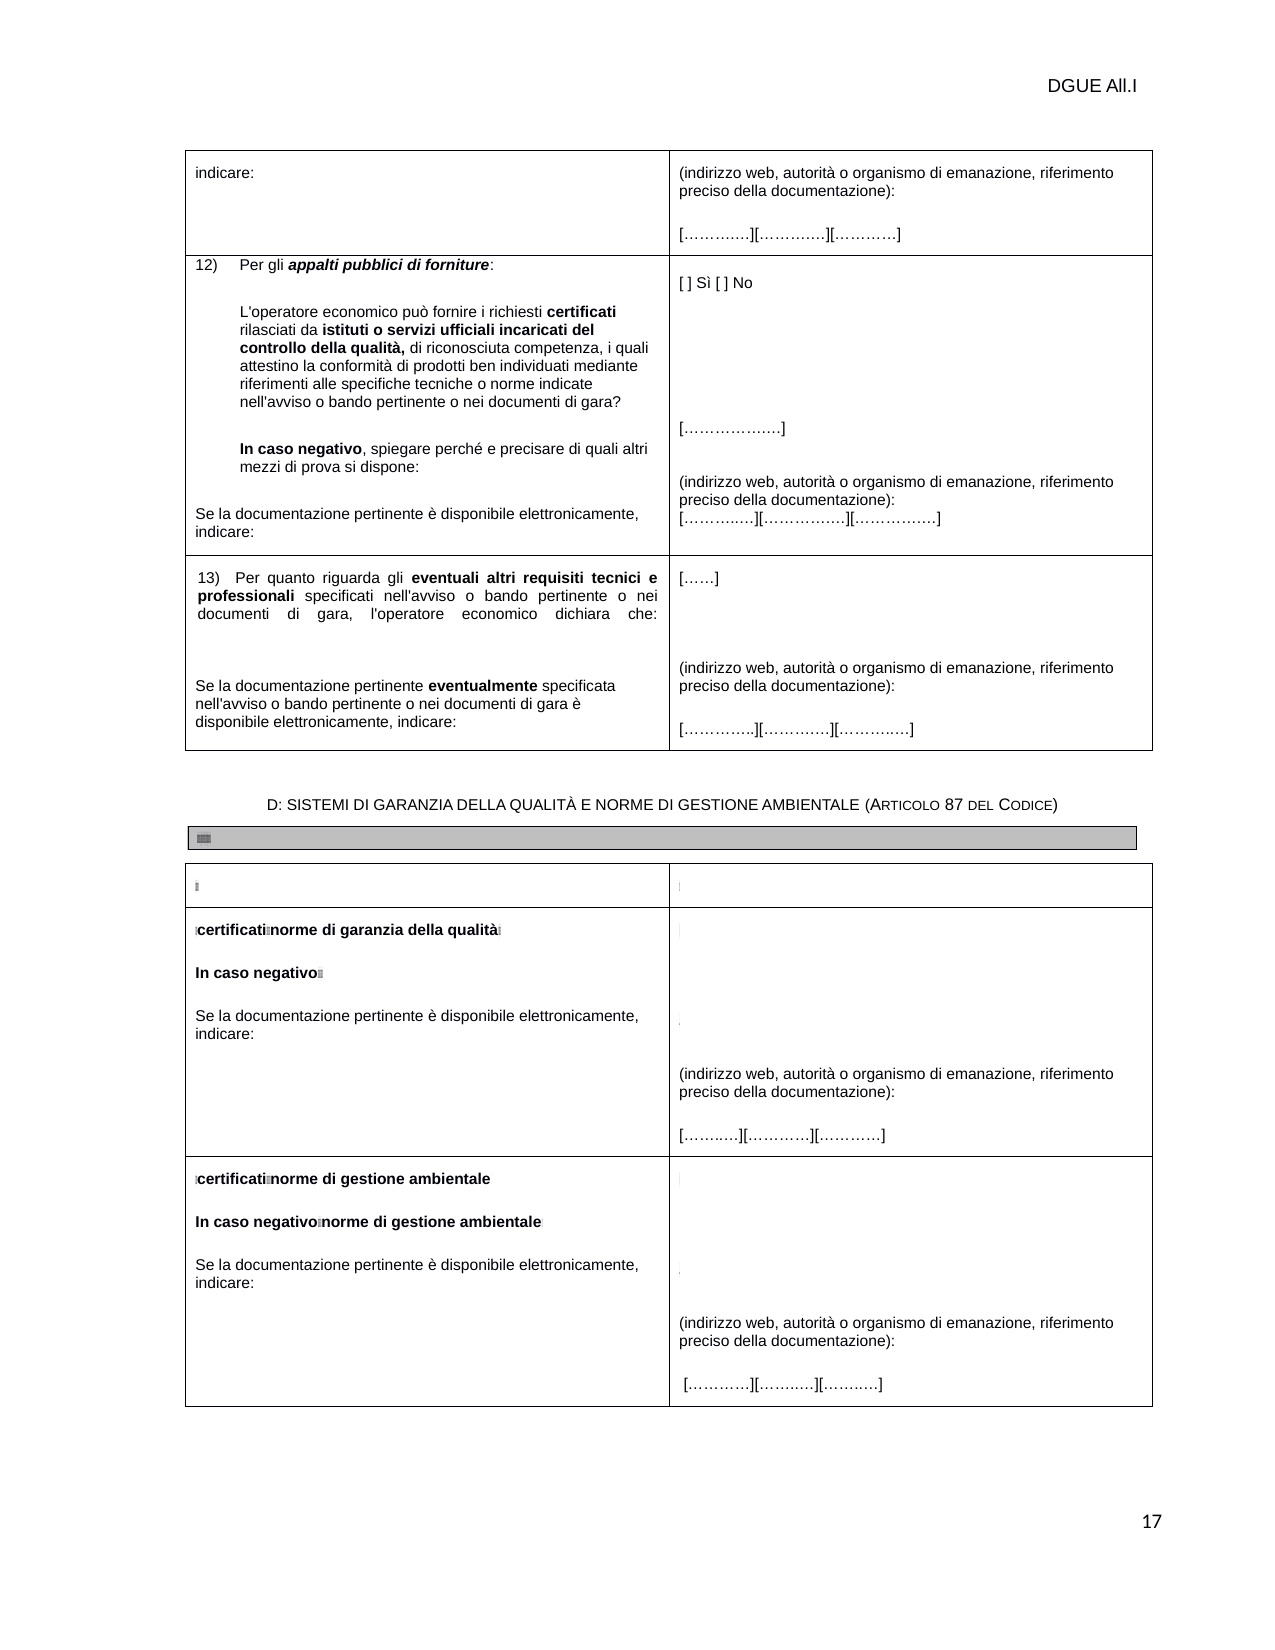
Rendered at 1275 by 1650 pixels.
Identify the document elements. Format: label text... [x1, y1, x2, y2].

table_cell L'operatore economico potrà presentare certificati rilasciati da organismi indipendenti per attestare che egli soddisfa determinate norme di garanzia della qualità, compresa l'accessibilità per le persone con disabilità? In caso negativo, spiegare perché e precisare di quali altri mezzi di prova relativi al programma di garanzia della qualità si dispone: Se la documentazione pertinente è disponibile elettronicamente, indicare: [186, 908, 669, 1156]
table_header Sistemi di garanzia della qualità e norme di gestione ambientale [186, 864, 669, 907]
table_cell [ ] Sì [ ] No [………..…] […………] (indirizzo web, autorità o organismo di emanazione, riferimento preciso della documentazione): […………][……..…][……..…] [670, 1157, 1152, 1406]
table_header Risposta: [670, 864, 1152, 907]
title D: SISTEMI di garanzia della qualità e norme di gestione ambientale (Articolo 87 del Codice) [187, 794, 1137, 814]
text L'operatore economico deve fornire informazioni solo se i programmi di garanzia della qualità e/o le norme di gestione ambientale sono stati richiesti dall'amministrazione aggiudicatrice o dall'ente aggiudicatore nell'avviso o bando pertinente o nei documenti di gara ivi citati. [189, 827, 1136, 849]
table_cell 13) Per quanto riguarda gli eventuali altri requisiti tecnici e professionali specificati nell'avviso o bando pertinente o nei documenti di gara, l'operatore economico dichiara che: Se la documentazione pertinente eventualmente specificata nell'avviso o bando pertinente o nei documenti di gara è disponibile elettronicamente, indicare: [186, 556, 669, 750]
table_cell 12) Per gli appalti pubblici di forniture: L'operatore economico può fornire i richiesti certificati rilasciati da istituti o servizi ufficiali incaricati del controllo della qualità, di riconosciuta competenza, i quali attestino la conformità di prodotti ben individuati mediante riferimenti alle specifiche tecniche o norme indicate nell'avviso o bando pertinente o nei documenti di gara? In caso negativo, spiegare perché e precisare di quali altri mezzi di prova si dispone: Se la documentazione pertinente è disponibile elettronicamente, indicare: [186, 256, 669, 555]
table_cell [……] (indirizzo web, autorità o organismo di emanazione, riferimento preciso della documentazione): […………..][……….…][………..…] [670, 556, 1152, 750]
table_cell indicare: [186, 151, 669, 255]
table_cell [ ] Sì [ ] No […………….…] (indirizzo web, autorità o organismo di emanazione, riferimento preciso della documentazione): [………..…][………….…][………….…] [670, 256, 1152, 555]
table_cell (indirizzo web, autorità o organismo di emanazione, riferimento preciso della documentazione): [……….…][……….…][…………] [670, 151, 1152, 255]
table_cell [ ] Sì [ ] No [………..…] […….……] (indirizzo web, autorità o organismo di emanazione, riferimento preciso della documentazione): [……..…][…………][…………] [670, 908, 1152, 1156]
table_cell L'operatore economico potrà presentare certificati rilasciati da organismi indipendenti per attestare che egli rispetta determinati sistemi o norme di gestione ambientale? In caso negativo, spiegare perché e precisare di quali altri mezzi di prova relativi ai sistemi o norme di gestione ambientale si dispone: Se la documentazione pertinente è disponibile elettronicamente, indicare: [186, 1157, 669, 1406]
